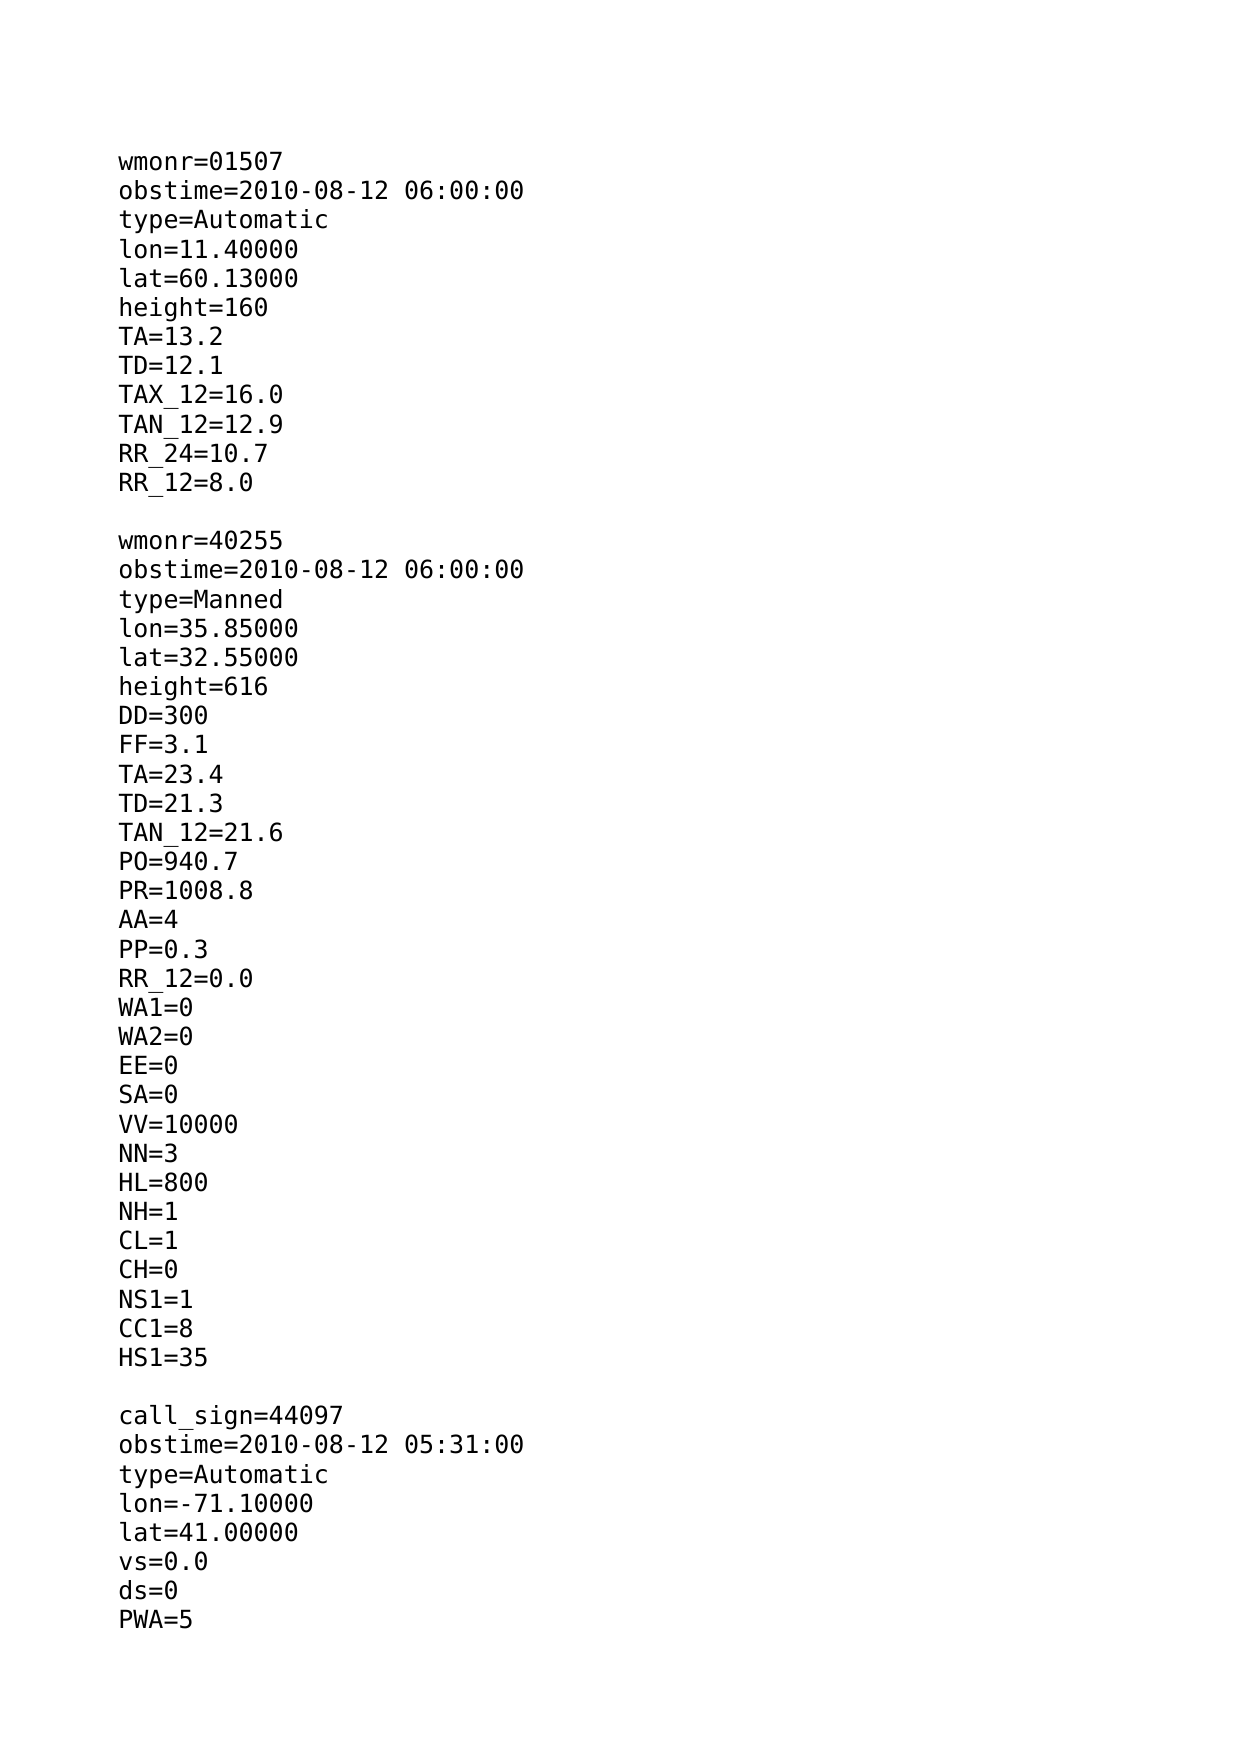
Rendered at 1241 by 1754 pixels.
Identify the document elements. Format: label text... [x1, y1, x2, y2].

text wmonr=01507 obstime=2010-08-12 06:00:00 type=Automatic lon=11.40000 lat=60.13000 height=160 TA=13.2 TD=12.1 TAX_12=16.0 TAN_12=12.9 RR_24=10.7 RR_12=8.0 wmonr=40255 obstime=2010-08-12 06:00:00 type=Manned lon=35.85000 lat=32.55000 height=616 DD=300 FF=3.1 TA=23.4 TD=21.3 TAN_12=21.6 PO=940.7 PR=1008.8 AA=4 PP=0.3 RR_12=0.0 WA1=0 WA2=0 EE=0 SA=0 VV=10000 NN=3 HL=800 NH=1 CL=1 CH=0 NS1=1 CC1=8 HS1=35 call_sign=44097 obstime=2010-08-12 05:31:00 type=Automatic lon=-71.10000 lat=41.00000 vs=0.0 ds=0 PWA=5 [118, 118, 1122, 1635]
